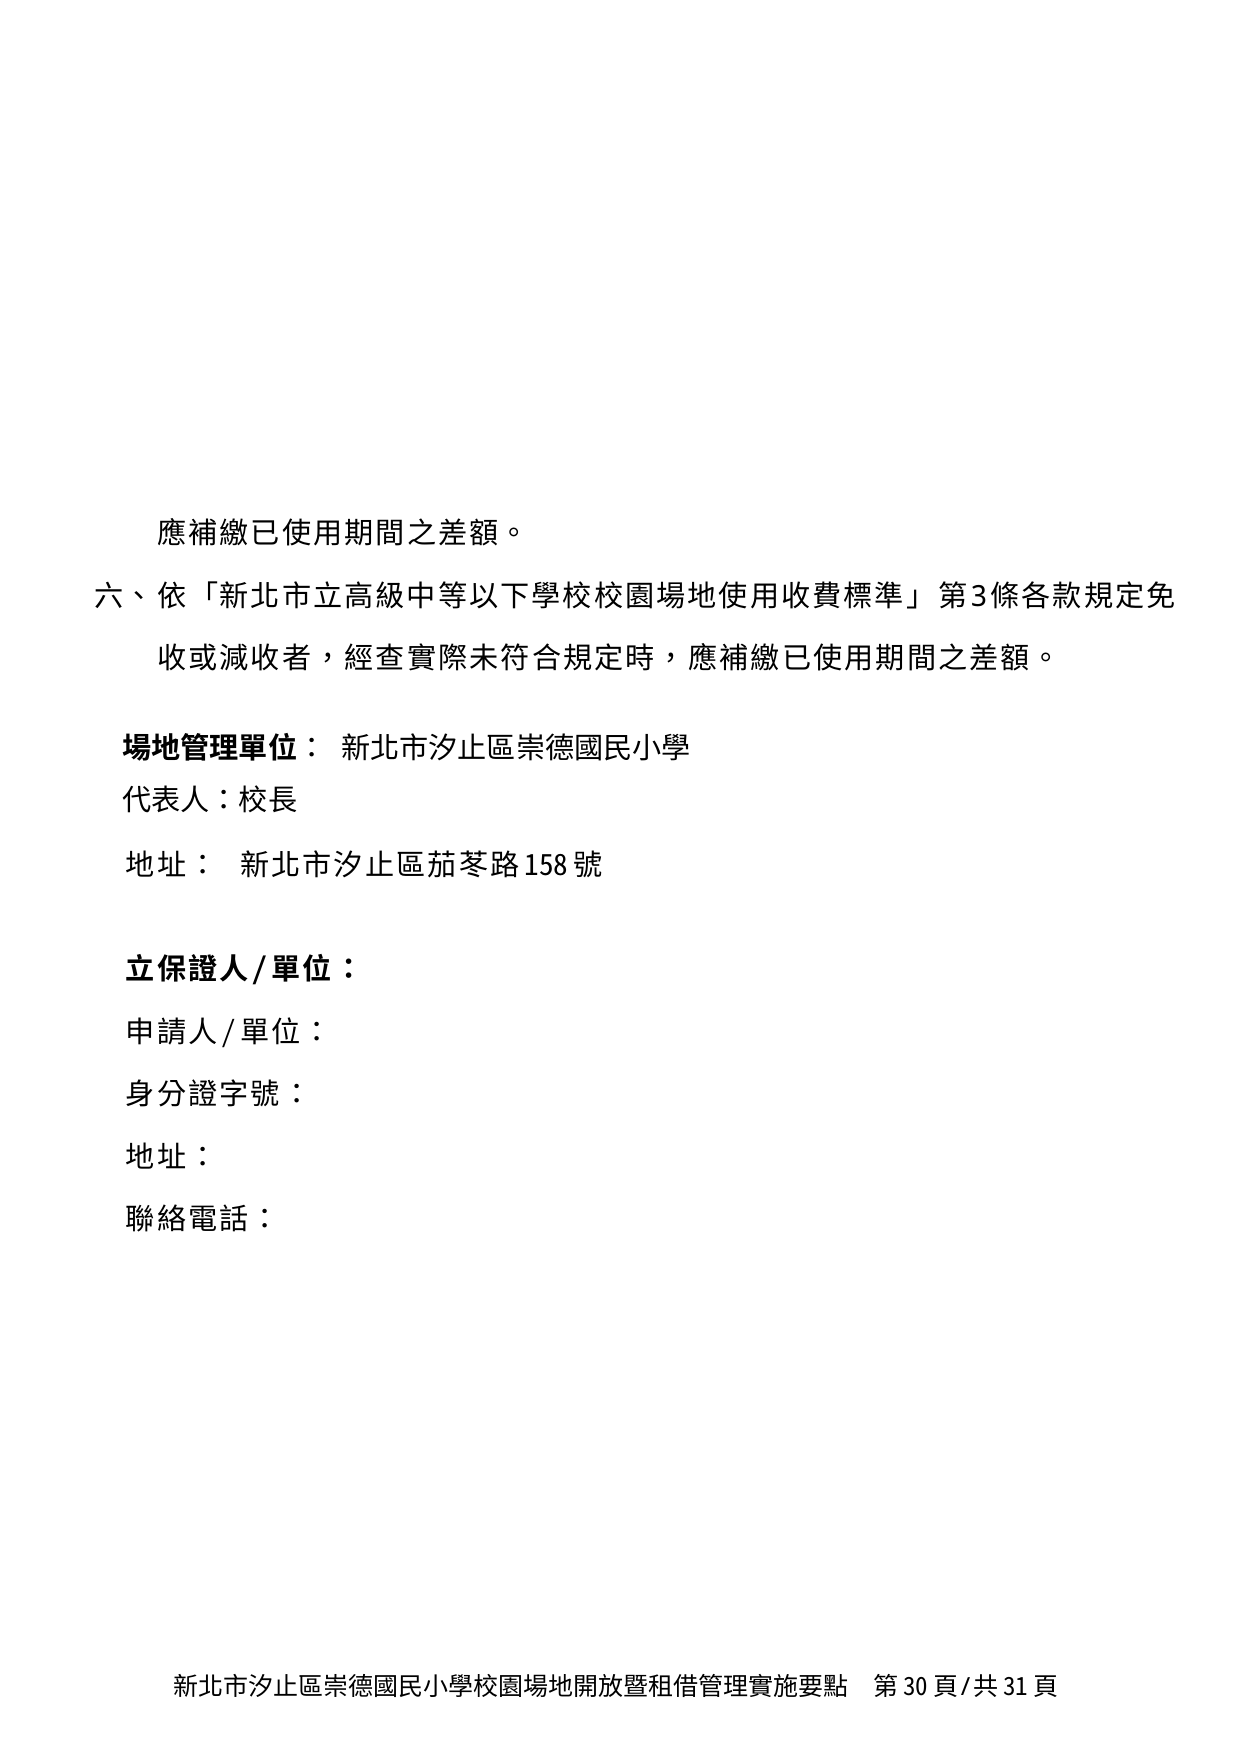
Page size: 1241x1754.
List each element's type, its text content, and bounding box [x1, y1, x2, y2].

text 應補繳已使用期間之差額。 [93, 489, 1177, 552]
text 立保證人/單位： [122, 925, 1175, 988]
text 身分證字號： [122, 1050, 1175, 1113]
text 聯絡電話： [122, 1175, 1175, 1238]
text 地址： [122, 1113, 1175, 1175]
text 申請人/單位： [122, 988, 1175, 1050]
text 地址： 新北市汐止區茄苳路158號 [122, 821, 1175, 883]
text 場地管理單位： 新北市汐止區崇德國民小學 [122, 716, 1175, 768]
text 六、依「新北市立高級中等以下學校校園場地使用收費標準」第3條各款規定免收或減收者，經查實際未符合規定時，應補繳已使用期間之差額。 [93, 552, 1177, 677]
text 代表人：校長 [122, 768, 1175, 821]
